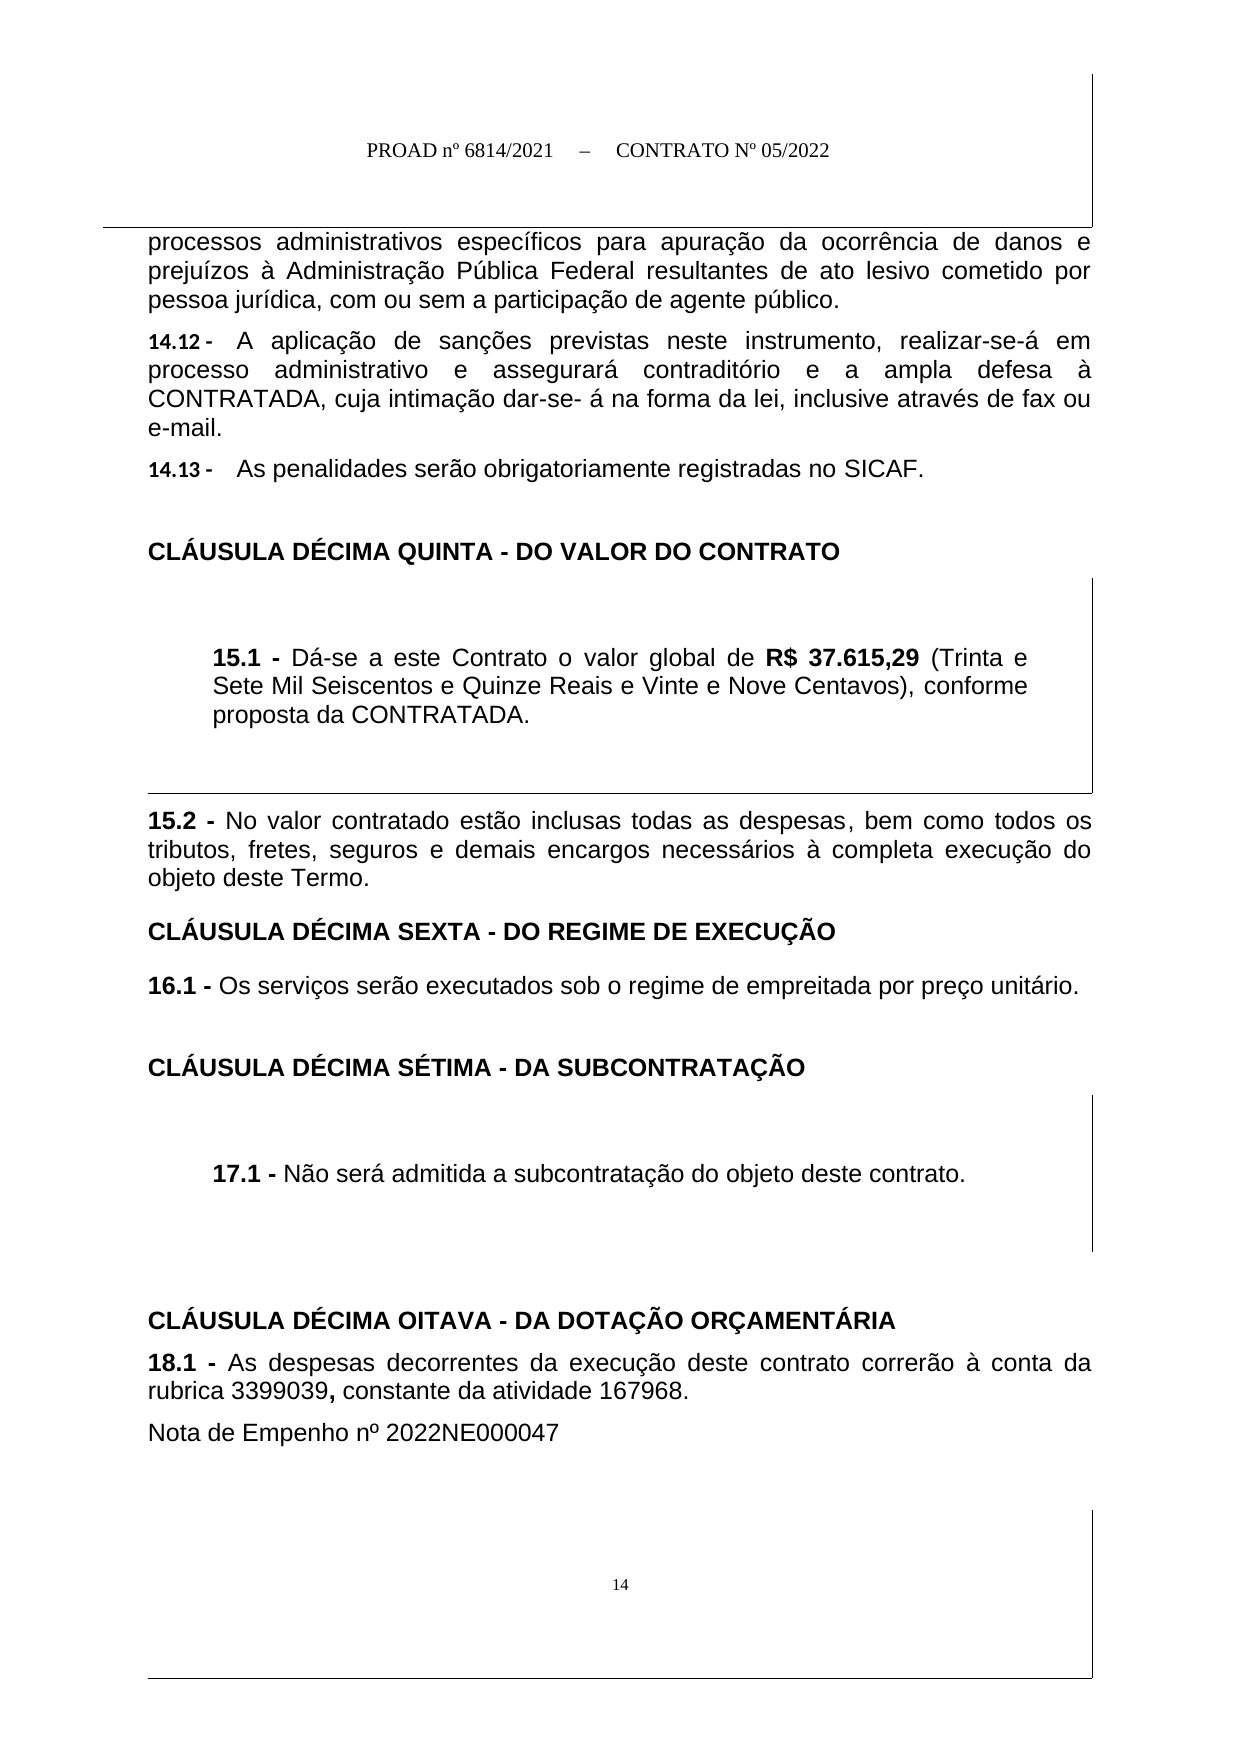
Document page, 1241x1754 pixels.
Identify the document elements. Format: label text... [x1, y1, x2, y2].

text CLÁUSULA DÉCIMA SEXTA - DO REGIME DE EXECUÇÃO [148, 917, 1092, 946]
text 16.1 - Os serviços serão executados sob o regime de empreitada por preço unitário. [148, 971, 1092, 999]
list A aplicação de sanções previstas neste instrumento, realizar-se-á em processo administrativo e assegurará contraditório e a ampla defesa à CONTRATADA, cuja intimação dar-se- á na forma da lei, inclusive através de fax ou e-mail. [148, 326, 1092, 441]
text CLÁUSULA DÉCIMA QUINTA - DO VALOR DO CONTRATO [148, 537, 1092, 565]
text Nota de Empenho nº 2022NE000047 [148, 1417, 1092, 1446]
text 17.1 - Não será admitida a subcontratação do objeto deste contrato. [148, 1094, 1092, 1252]
list processos administrativos específicos para apuração da ocorrência de danos e prejuízos à Administração Pública Federal resultantes de ato lesivo cometido por pessoa jurídica, com ou sem a participação de agente público. [148, 227, 1092, 313]
text 15.2 - No valor contratado estão inclusas todas as despesas, bem como todos os tributos, fretes, seguros e demais encargos necessários à completa execução do objeto deste Termo. [148, 806, 1092, 892]
text CLÁUSULA DÉCIMA OITAVA - DA DOTAÇÃO ORÇAMENTÁRIA [148, 1306, 1092, 1335]
text CLÁUSULA DÉCIMA SÉTIMA - DA SUBCONTRATAÇÃO [148, 1053, 1092, 1082]
text 15.1 - Dá-se a este Contrato o valor global de R$ 37.615,29 (Trinta e Sete Mil Seiscentos e Quinze Reais e Vinte e Nove Centavos), conforme proposta da CONTRATADA. [148, 578, 1092, 793]
list As penalidades serão obrigatoriamente registradas no SICAF. [148, 454, 1092, 483]
text 18.1 - As despesas decorrentes da execução deste contrato correrão à conta da rubrica 3399039, constante da atividade 167968. [148, 1347, 1092, 1405]
